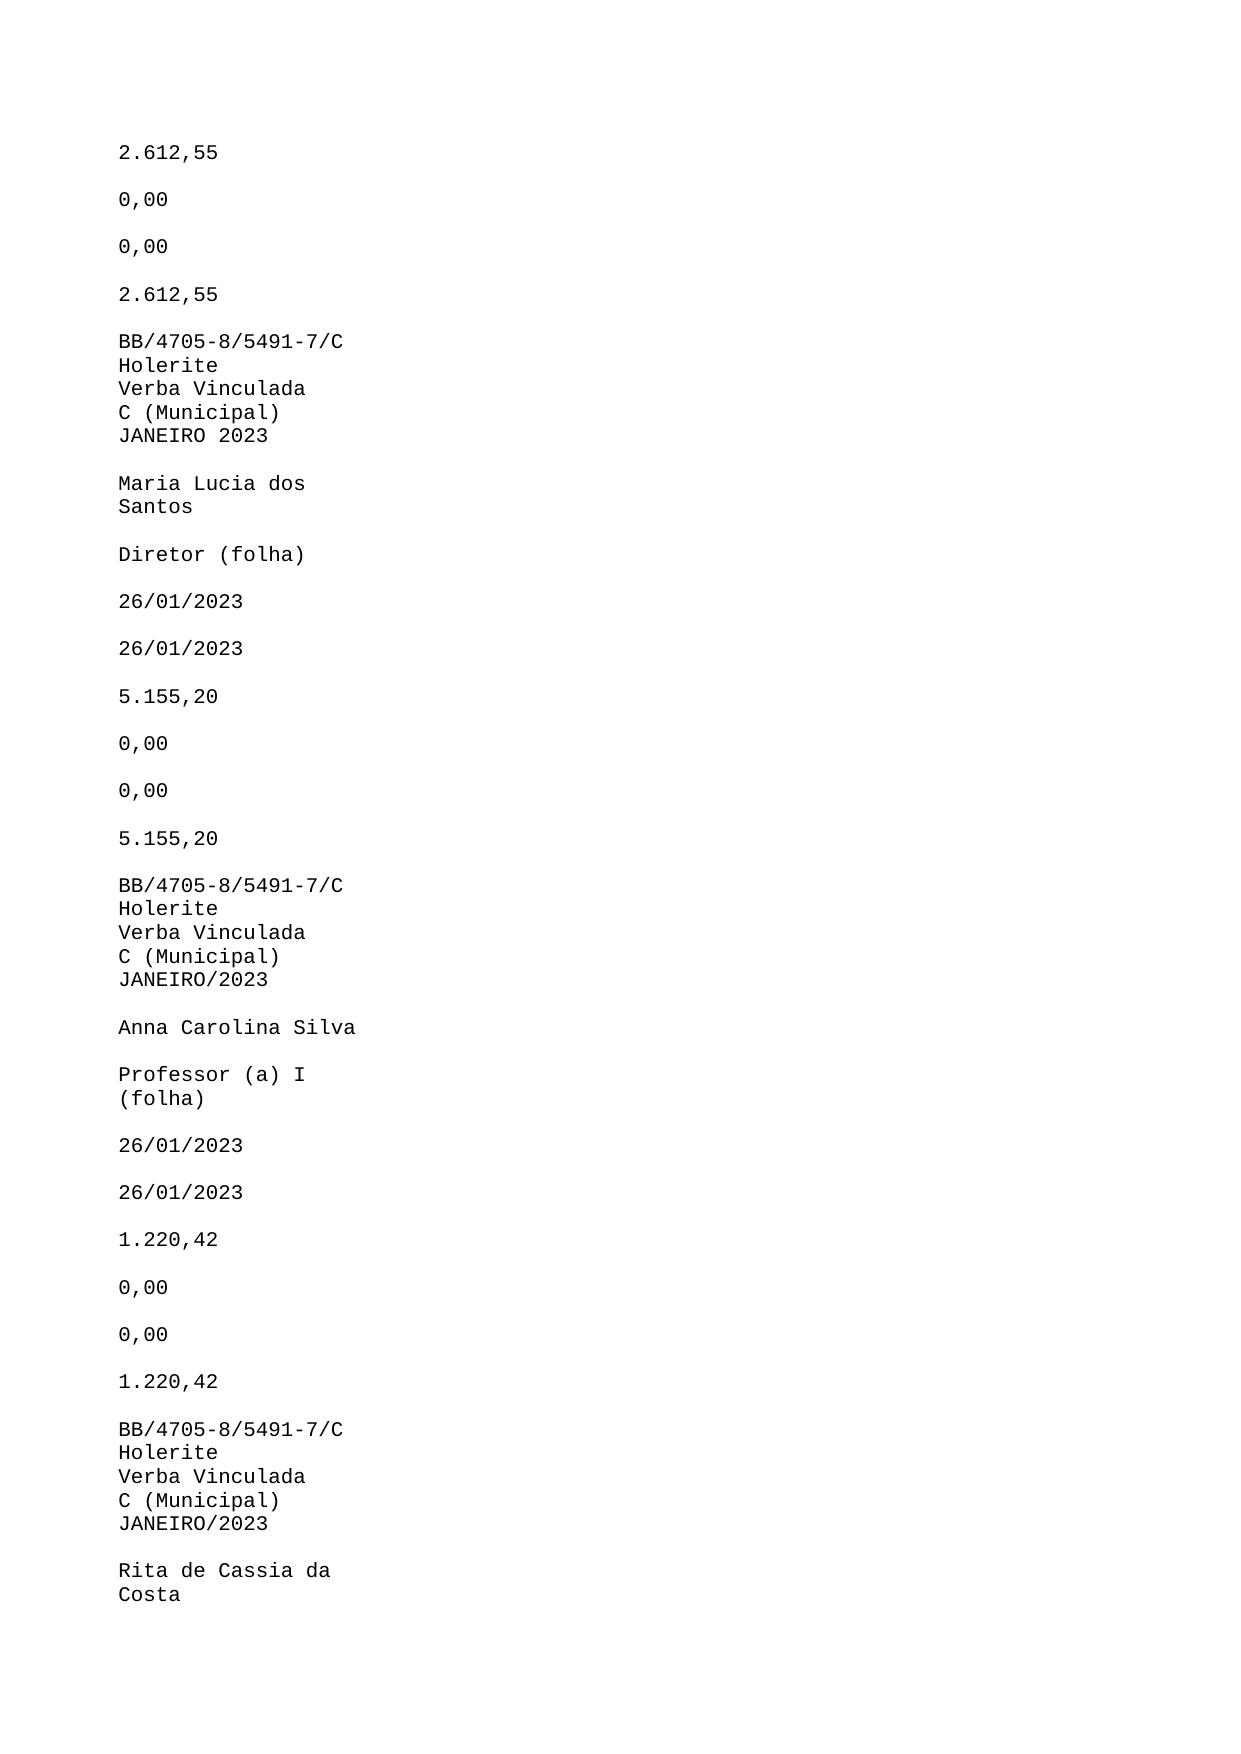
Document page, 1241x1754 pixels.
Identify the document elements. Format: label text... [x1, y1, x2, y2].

text 5.155,20 [118, 827, 1122, 851]
text 0,00 [118, 236, 1122, 260]
text Verba Vinculada [118, 1466, 1122, 1489]
text BB/4705-8/5491-7/C [118, 1419, 1122, 1442]
text 0,00 [118, 1277, 1122, 1300]
text C (Municipal) [118, 402, 1122, 426]
text 5.155,20 [118, 686, 1122, 709]
text 0,00 [118, 733, 1122, 757]
text BB/4705-8/5491-7/C [118, 875, 1122, 898]
text Costa [118, 1584, 1122, 1608]
text Maria Lucia dos [118, 473, 1122, 496]
text 2.612,55 [118, 284, 1122, 307]
text Verba Vinculada [118, 378, 1122, 402]
text Santos [118, 496, 1122, 520]
text Anna Carolina Silva [118, 1017, 1122, 1040]
text Holerite [118, 898, 1122, 922]
text Verba Vinculada [118, 922, 1122, 946]
text 1.220,42 [118, 1371, 1122, 1395]
text Rita de Cassia da [118, 1561, 1122, 1584]
text Holerite [118, 354, 1122, 378]
text C (Municipal) [118, 946, 1122, 969]
text Professor (a) I [118, 1064, 1122, 1088]
text 0,00 [118, 189, 1122, 213]
text JANEIRO/2023 [118, 969, 1122, 993]
text 0,00 [118, 780, 1122, 804]
text 0,00 [118, 1324, 1122, 1348]
text 26/01/2023 [118, 591, 1122, 615]
text (folha) [118, 1088, 1122, 1111]
text 26/01/2023 [118, 638, 1122, 662]
text BB/4705-8/5491-7/C [118, 331, 1122, 354]
text Diretor (folha) [118, 544, 1122, 567]
text JANEIRO/2023 [118, 1513, 1122, 1537]
text 2.612,55 [118, 142, 1122, 165]
text 26/01/2023 [118, 1182, 1122, 1206]
text JANEIRO 2023 [118, 426, 1122, 449]
text Holerite [118, 1442, 1122, 1466]
text 1.220,42 [118, 1229, 1122, 1253]
text 26/01/2023 [118, 1135, 1122, 1158]
text C (Municipal) [118, 1489, 1122, 1513]
